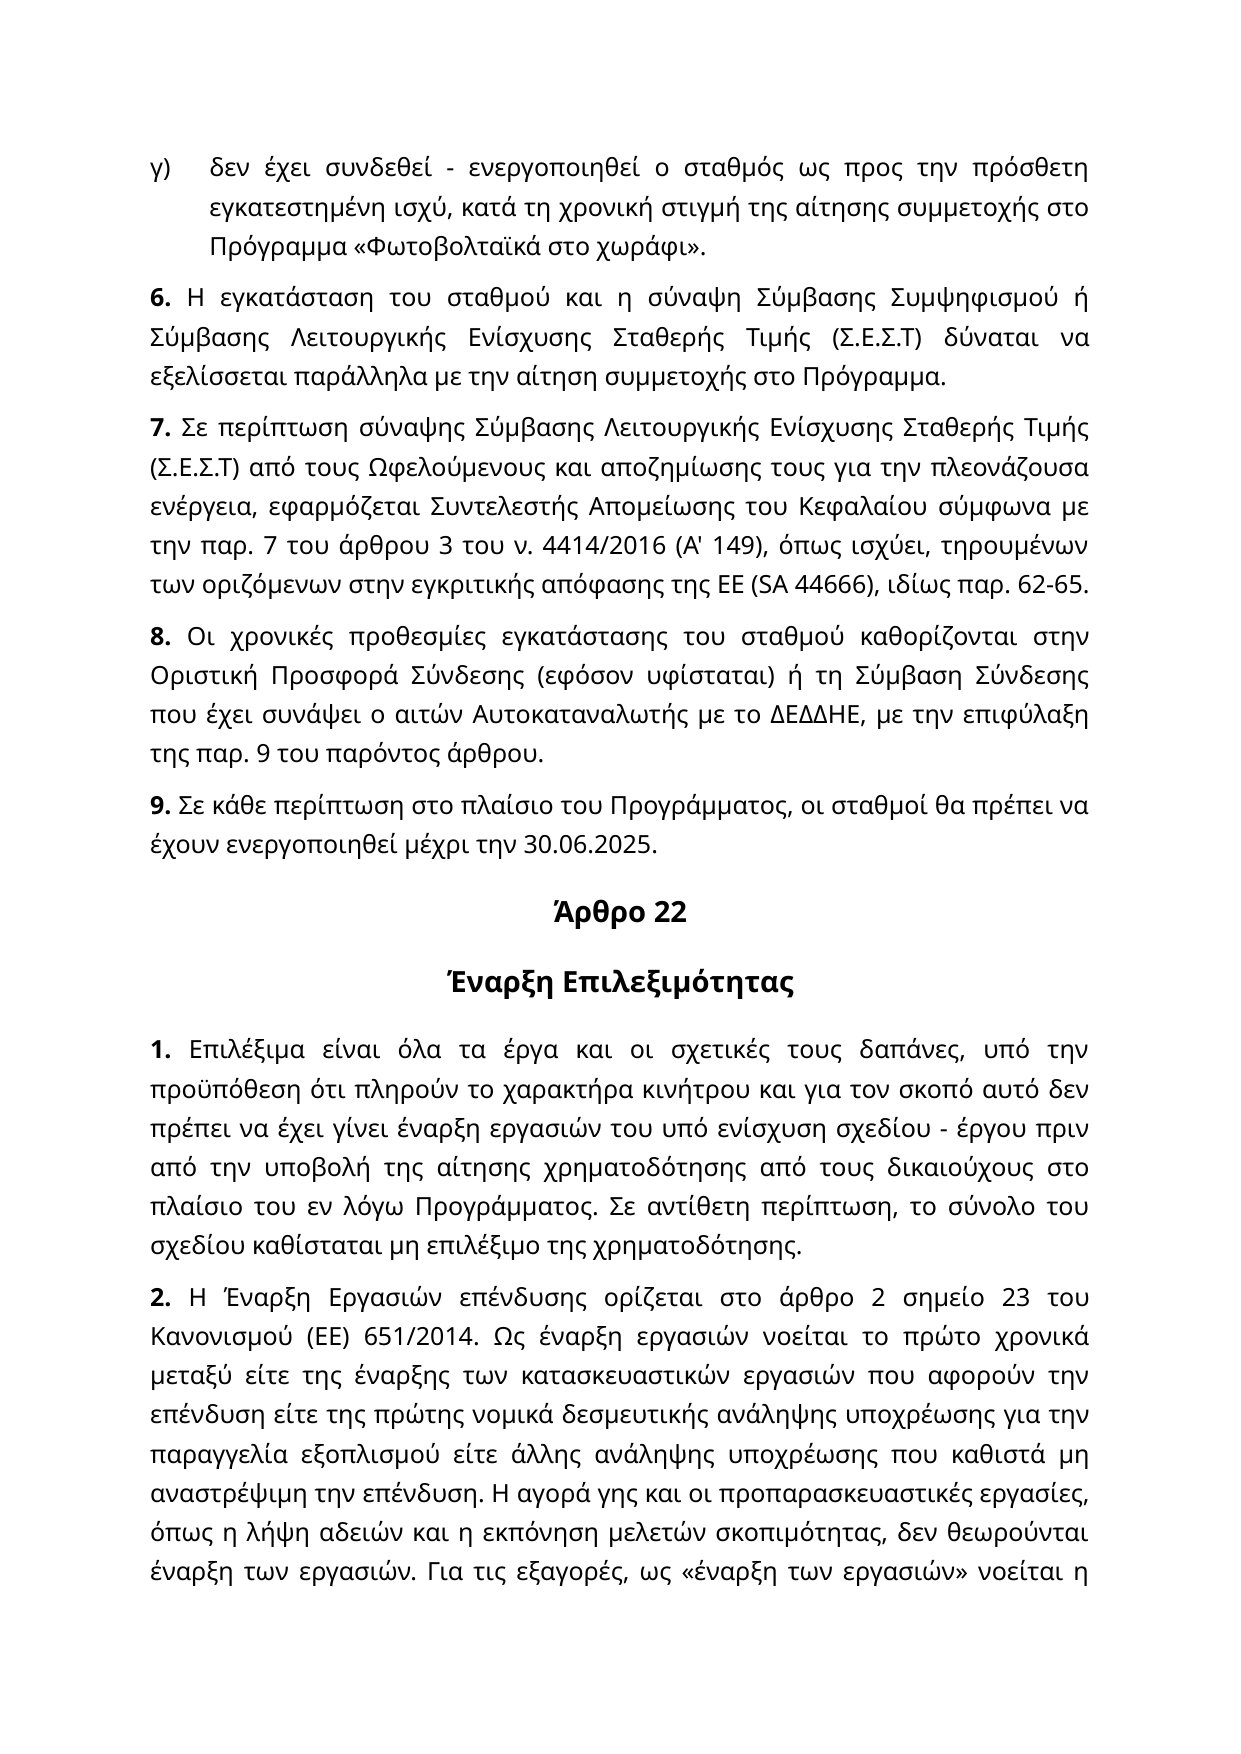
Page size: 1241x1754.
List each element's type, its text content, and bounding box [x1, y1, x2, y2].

text 2. Η Έναρξη Εργασιών επένδυσης ορίζεται στο άρθρο 2 σημείο 23 του Κανονισμού (ΕΕ) 651/2014. Ως έναρξη εργασιών νοείται το πρώτο χρονικά μεταξύ είτε της έναρξης των κατασκευαστικών εργασιών που αφορούν την επένδυση είτε της πρώτης νομικά δεσμευτικής ανάληψης υποχρέωσης για την παραγγελία εξοπλισμού είτε άλλης ανάληψης υποχρέωσης που καθιστά μη αναστρέψιμη την επένδυση. Η αγορά γης και οι προπαρασκευαστικές εργασίες, όπως η λήψη αδειών και η εκπόνηση μελετών σκοπιμότητας, δεν θεωρούνται έναρξη των εργασιών. Για τις εξαγορές, ως «έναρξη των εργασιών» νοείται η [150, 1279, 1090, 1588]
text 1. Επιλέξιμα είναι όλα τα έργα και οι σχετικές τους δαπάνες, υπό την προϋπόθεση ότι πληρούν το χαρακτήρα κινήτρου και για τον σκοπό αυτό δεν πρέπει να έχει γίνει έναρξη εργασιών του υπό ενίσχυση σχεδίου - έργου πριν από την υποβολή της αίτησης χρηματοδότησης από τους δικαιούχους στο πλαίσιο του εν λόγω Προγράμματος. Σε αντίθετη περίπτωση, το σύνολο του σχεδίου καθίσταται μη επιλέξιμο της χρηματοδότησης. [150, 1032, 1090, 1262]
text 8. Οι χρονικές προθεσμίες εγκατάστασης του σταθμού καθορίζονται στην Οριστική Προσφορά Σύνδεσης (εφόσον υφίσταται) ή τη Σύμβαση Σύνδεσης που έχει συνάψει ο αιτών Αυτοκαταναλωτής με το ΔΕΔΔΗΕ, με την επιφύλαξη της παρ. 9 του παρόντος άρθρου. [150, 618, 1090, 770]
list γ) δεν έχει συνδεθεί - ενεργοποιηθεί ο σταθμός ως προς την πρόσθετη εγκατεστημένη ισχύ, κατά τη χρονική στιγμή της αίτησης συμμετοχής στο Πρόγραμμα «Φωτοβολταϊκά στο χωράφι». [150, 150, 1090, 262]
subtitle Άρθρο 22 [150, 891, 1090, 931]
text 7. Σε περίπτωση σύναψης Σύμβασης Λειτουργικής Ενίσχυσης Σταθερής Τιμής (Σ.Ε.Σ.Τ) από τους Ωφελούμενους και αποζημίωσης τους για την πλεονάζουσα ενέργεια, εφαρμόζεται Συντελεστής Απομείωσης του Κεφαλαίου σύμφωνα με την παρ. 7 του άρθρου 3 του ν. 4414/2016 (Α' 149), όπως ισχύει, τηρουμένων των οριζόμενων στην εγκριτικής απόφασης της ΕΕ (SA 44666), ιδίως παρ. 62-65. [150, 410, 1090, 601]
text 9. Σε κάθε περίπτωση στο πλαίσιο του Προγράμματος, οι σταθμοί θα πρέπει να έχουν ενεργοποιηθεί μέχρι την 30.06.2025. [150, 787, 1090, 861]
subtitle Έναρξη Επιλεξιμότητας [150, 961, 1090, 1001]
text 6. Η εγκατάσταση του σταθμού και η σύναψη Σύμβασης Συμψηφισμού ή Σύμβασης Λειτουργικής Ενίσχυσης Σταθερής Τιμής (Σ.Ε.Σ.Τ) δύναται να εξελίσσεται παράλληλα με την αίτηση συμμετοχής στο Πρόγραμμα. [150, 280, 1090, 392]
